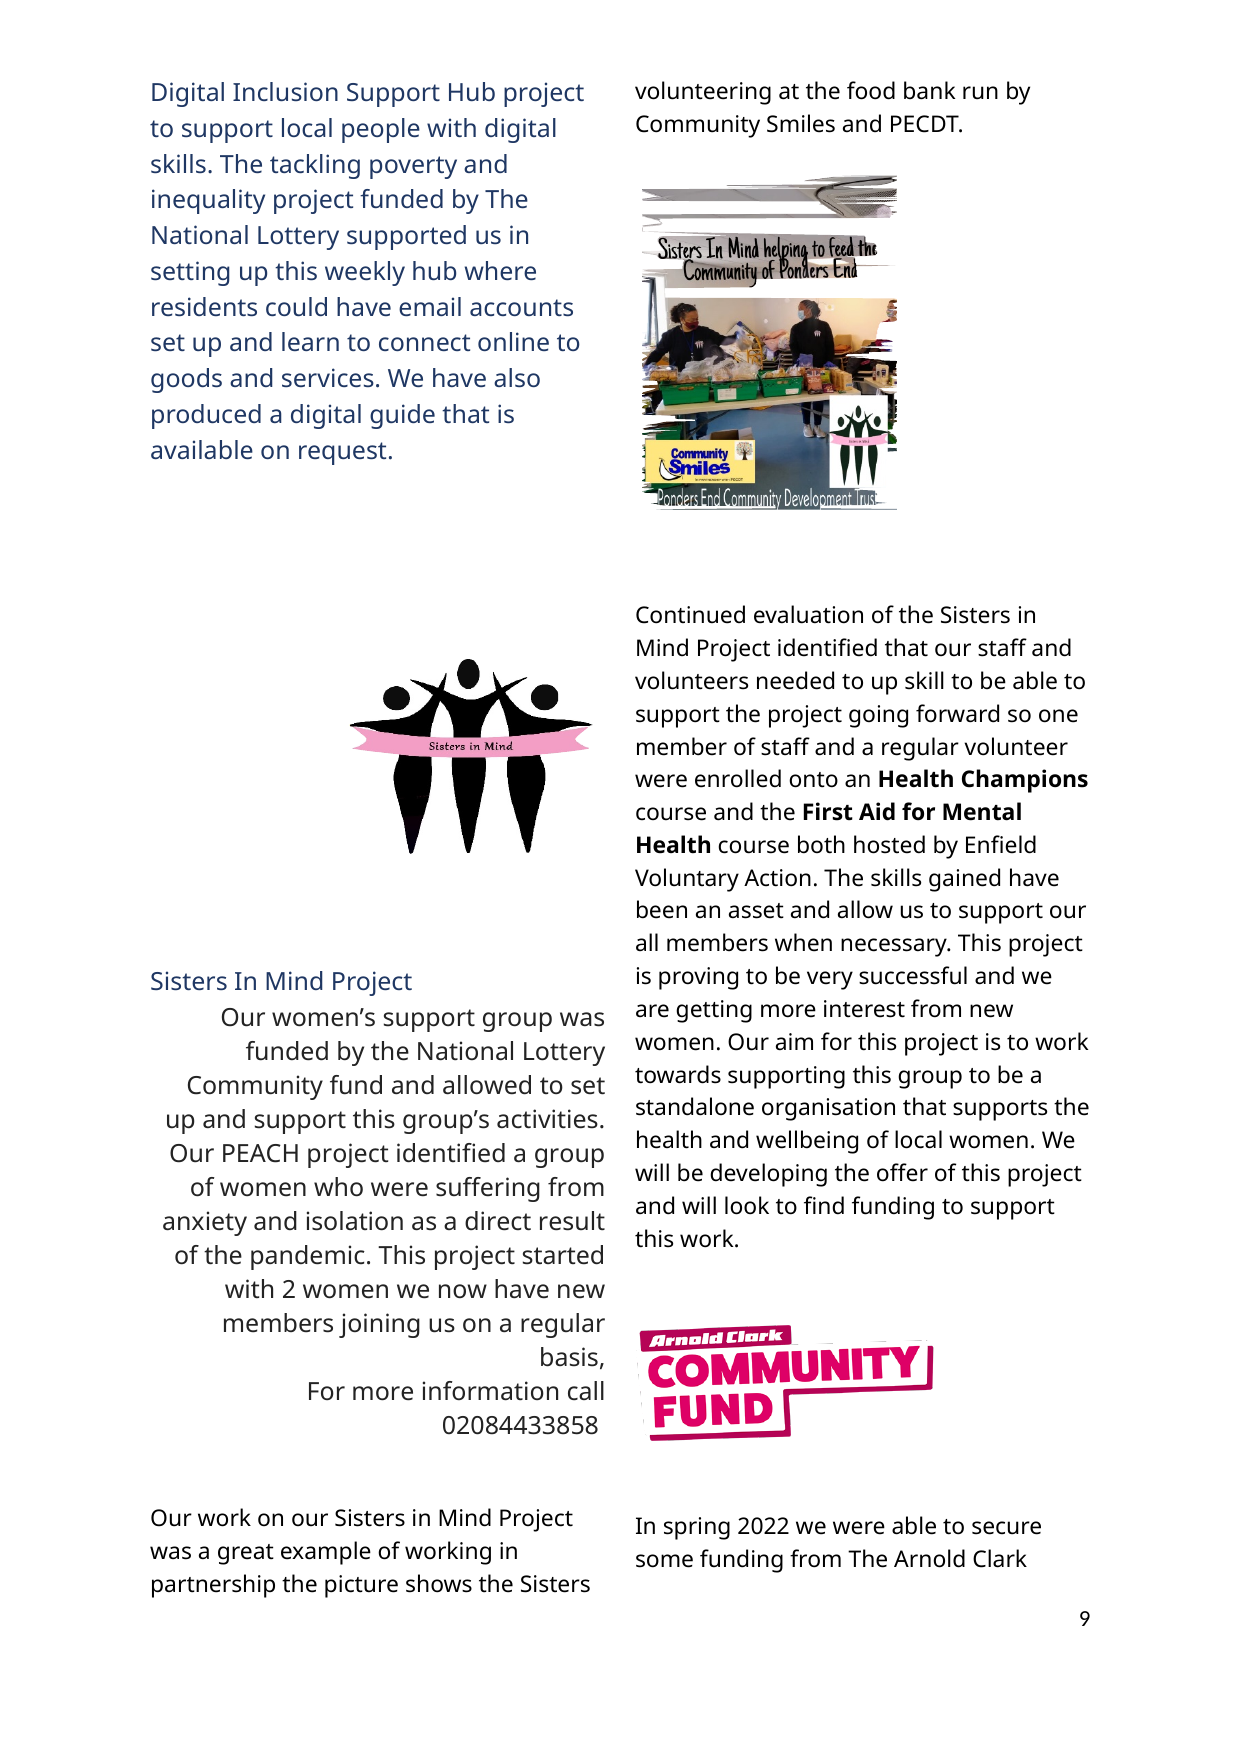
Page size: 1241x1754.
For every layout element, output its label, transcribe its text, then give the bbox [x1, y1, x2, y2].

text Our women’s support group was funded by the National Lottery Community fund and allowed to set up and support this group’s activities. Our PEACH project identified a group of women who were suffering from anxiety and isolation as a direct result of the pandemic. This project started with 2 women we now have new members joining us on a regular basis, For more information call 02084433858 [150, 999, 605, 1442]
text Our work on our Sisters in Mind Project was a great example of working in partnership the picture shows the Sisters [150, 1502, 605, 1599]
text Continued evaluation of the Sisters in Mind Project identified that our staff and volunteers needed to up skill to be able to support the project going forward so one member of staff and a regular volunteer were enrolled onto an Health Champions course and the First Aid for Mental Health course both hosted by Enfield Voluntary Action. The skills gained have been an asset and allow us to support our all members when necessary. This project is proving to be very successful and we are getting more interest from new women. Our aim for this project is to work towards supporting this group to be a standalone organisation that supports the health and wellbeing of local women. We will be developing the offer of this project and will look to find funding to support this work. [635, 599, 1090, 1254]
text In spring 2022 we were able to secure some funding from The Arnold Clark [635, 1510, 1090, 1574]
subtitle Digital Inclusion Support Hub project to support local people with digital skills. The tackling poverty and inequality project funded by The National Lottery supported us in setting up this weekly hub where residents could have email accounts set up and learn to connect online to goods and services. We have also produced a digital guide that is available on request. [150, 75, 605, 466]
text volunteering at the food bank run by Community Smiles and PECDT. [635, 75, 1090, 139]
subtitle Sisters In Mind Project [150, 963, 605, 998]
